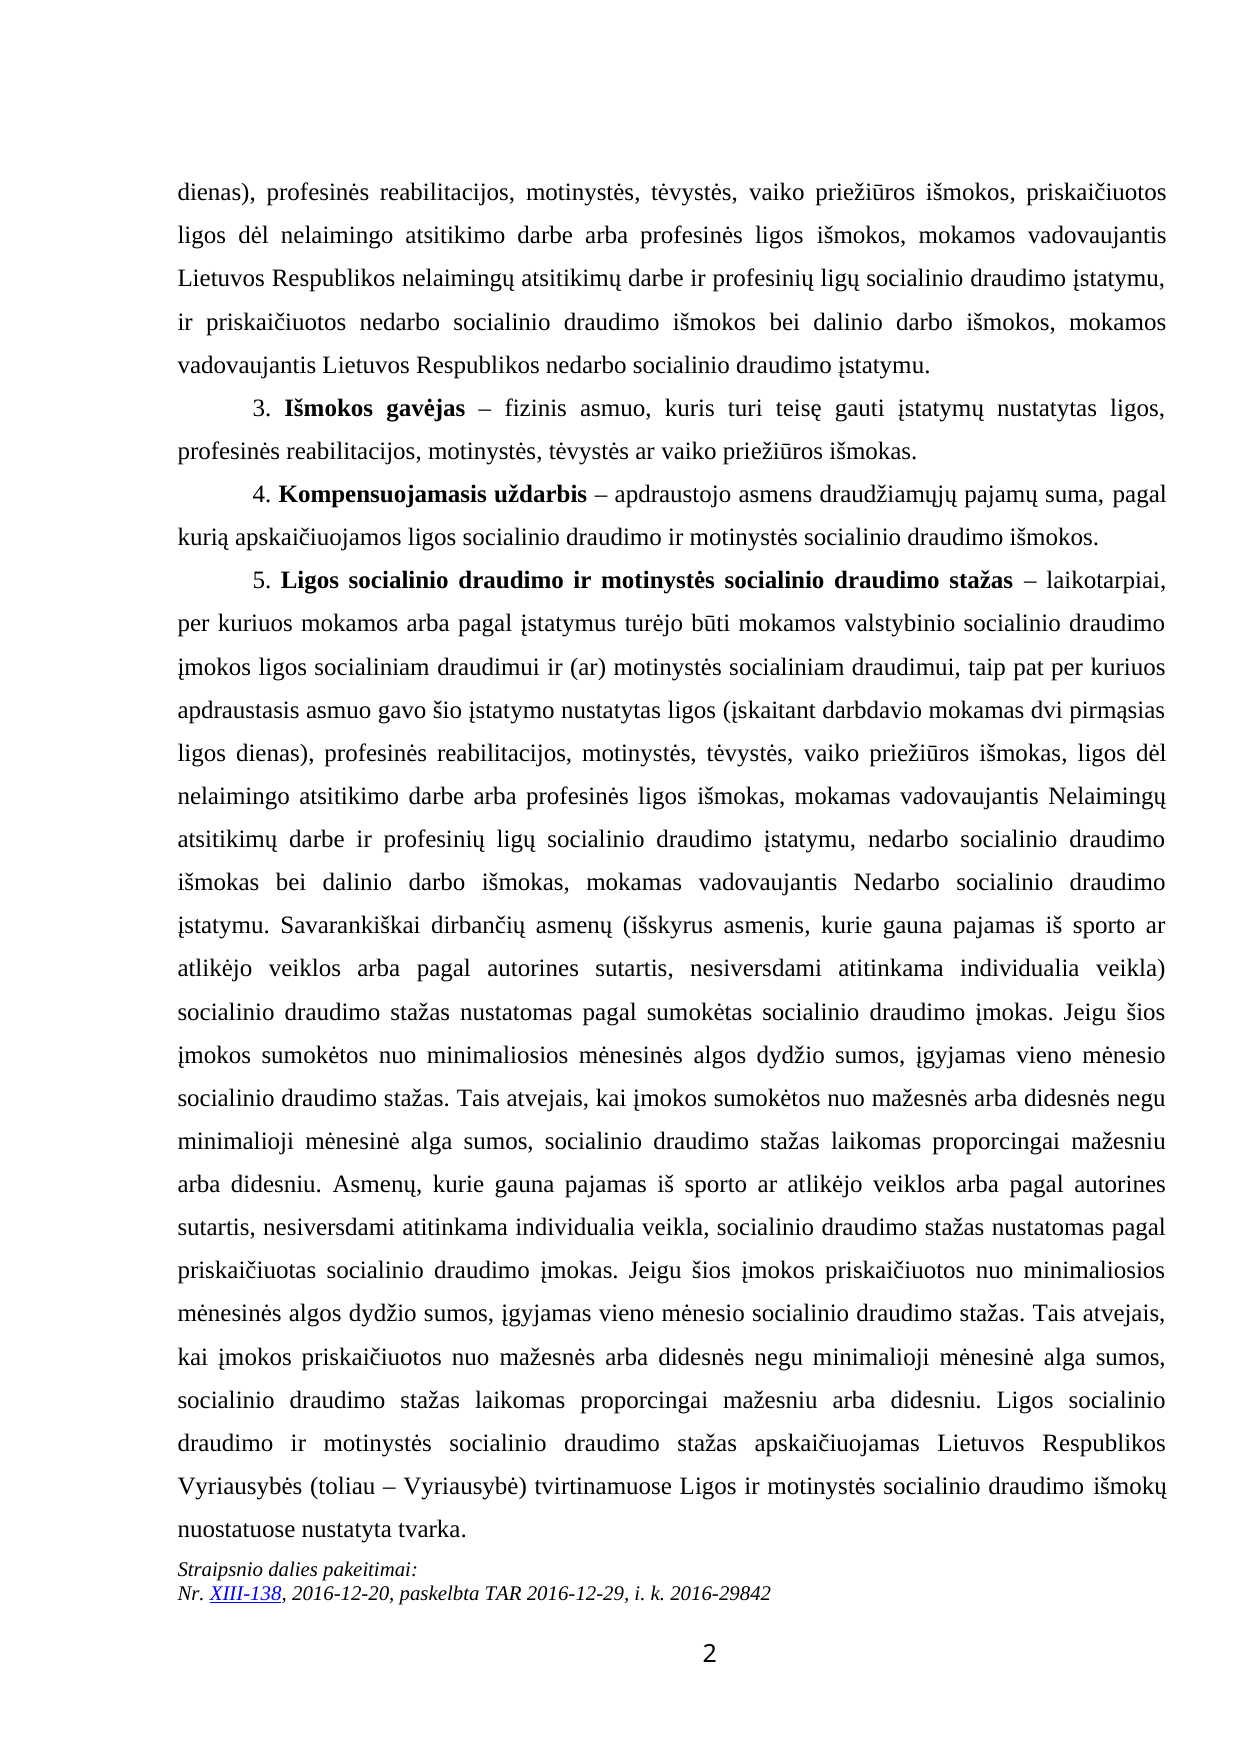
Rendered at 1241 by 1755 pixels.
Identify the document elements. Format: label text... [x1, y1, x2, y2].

text Straipsnio dalies pakeitimai: [177, 1557, 1167, 1581]
text 4. Kompensuojamasis uždarbis – apdraustojo asmens draudžiamųjų pajamų suma, pagal kurią apskaičiuojamos ligos socialinio draudimo ir motinystės socialinio draudimo išmokos. [177, 479, 1167, 551]
text dienas), profesinės reabilitacijos, motinystės, tėvystės, vaiko priežiūros išmokos, priskaičiuotos ligos dėl nelaimingo atsitikimo darbe arba profesinės ligos išmokos, mokamos vadovaujantis Lietuvos Respublikos nelaimingų atsitikimų darbe ir profesinių ligų socialinio draudimo įstatymu, ir priskaičiuotos nedarbo socialinio draudimo išmokos bei dalinio darbo išmokos, mokamos vadovaujantis Lietuvos Respublikos nedarbo socialinio draudimo įstatymu. [177, 177, 1167, 378]
text 5. Ligos socialinio draudimo ir motinystės socialinio draudimo stažas – laikotarpiai, per kuriuos mokamos arba pagal įstatymus turėjo būti mokamos valstybinio socialinio draudimo įmokos ligos socialiniam draudimui ir (ar) motinystės socialiniam draudimui, taip pat per kuriuos apdraustasis asmuo gavo šio įstatymo nustatytas ligos (įskaitant darbdavio mokamas dvi pirmąsias ligos dienas), profesinės reabilitacijos, motinystės, tėvystės, vaiko priežiūros išmokas, ligos dėl nelaimingo atsitikimo darbe arba profesinės ligos išmokas, mokamas vadovaujantis Nelaimingų atsitikimų darbe ir profesinių ligų socialinio draudimo įstatymu, nedarbo socialinio draudimo išmokas bei dalinio darbo išmokas, mokamas vadovaujantis Nedarbo socialinio draudimo įstatymu. Savarankiškai dirbančių asmenų (išskyrus asmenis, kurie gauna pajamas iš sporto ar atlikėjo veiklos arba pagal autorines sutartis, nesiversdami atitinkama individualia veikla) socialinio draudimo stažas nustatomas pagal sumokėtas socialinio draudimo įmokas. Jeigu šios įmokos sumokėtos nuo minimaliosios mėnesinės algos dydžio sumos, įgyjamas vieno mėnesio socialinio draudimo stažas. Tais atvejais, kai įmokos sumokėtos nuo mažesnės arba didesnės negu minimalioji mėnesinė alga sumos, socialinio draudimo stažas laikomas proporcingai mažesniu arba didesniu. Asmenų, kurie gauna pajamas iš sporto ar atlikėjo veiklos arba pagal autorines sutartis, nesiversdami atitinkama individualia veikla, socialinio draudimo stažas nustatomas pagal priskaičiuotas socialinio draudimo įmokas. Jeigu šios įmokos priskaičiuotos nuo minimaliosios mėnesinės algos dydžio sumos, įgyjamas vieno mėnesio socialinio draudimo stažas. Tais atvejais, kai įmokos priskaičiuotos nuo mažesnės arba didesnės negu minimalioji mėnesinė alga sumos, socialinio draudimo stažas laikomas proporcingai mažesniu arba didesniu. Ligos socialinio draudimo ir motinystės socialinio draudimo stažas apskaičiuojamas Lietuvos Respublikos Vyriausybės (toliau – Vyriausybė) tvirtinamuose Ligos ir motinystės socialinio draudimo išmokų nuostatuose nustatyta tvarka. [177, 565, 1167, 1543]
text 3. Išmokos gavėjas – fizinis asmuo, kuris turi teisę gauti įstatymų nustatytas ligos, profesinės reabilitacijos, motinystės, tėvystės ar vaiko priežiūros išmokas. [177, 393, 1167, 465]
text Nr. XIII-138, 2016-12-20, paskelbta TAR 2016-12-29, i. k. 2016-29842 [177, 1581, 1167, 1605]
